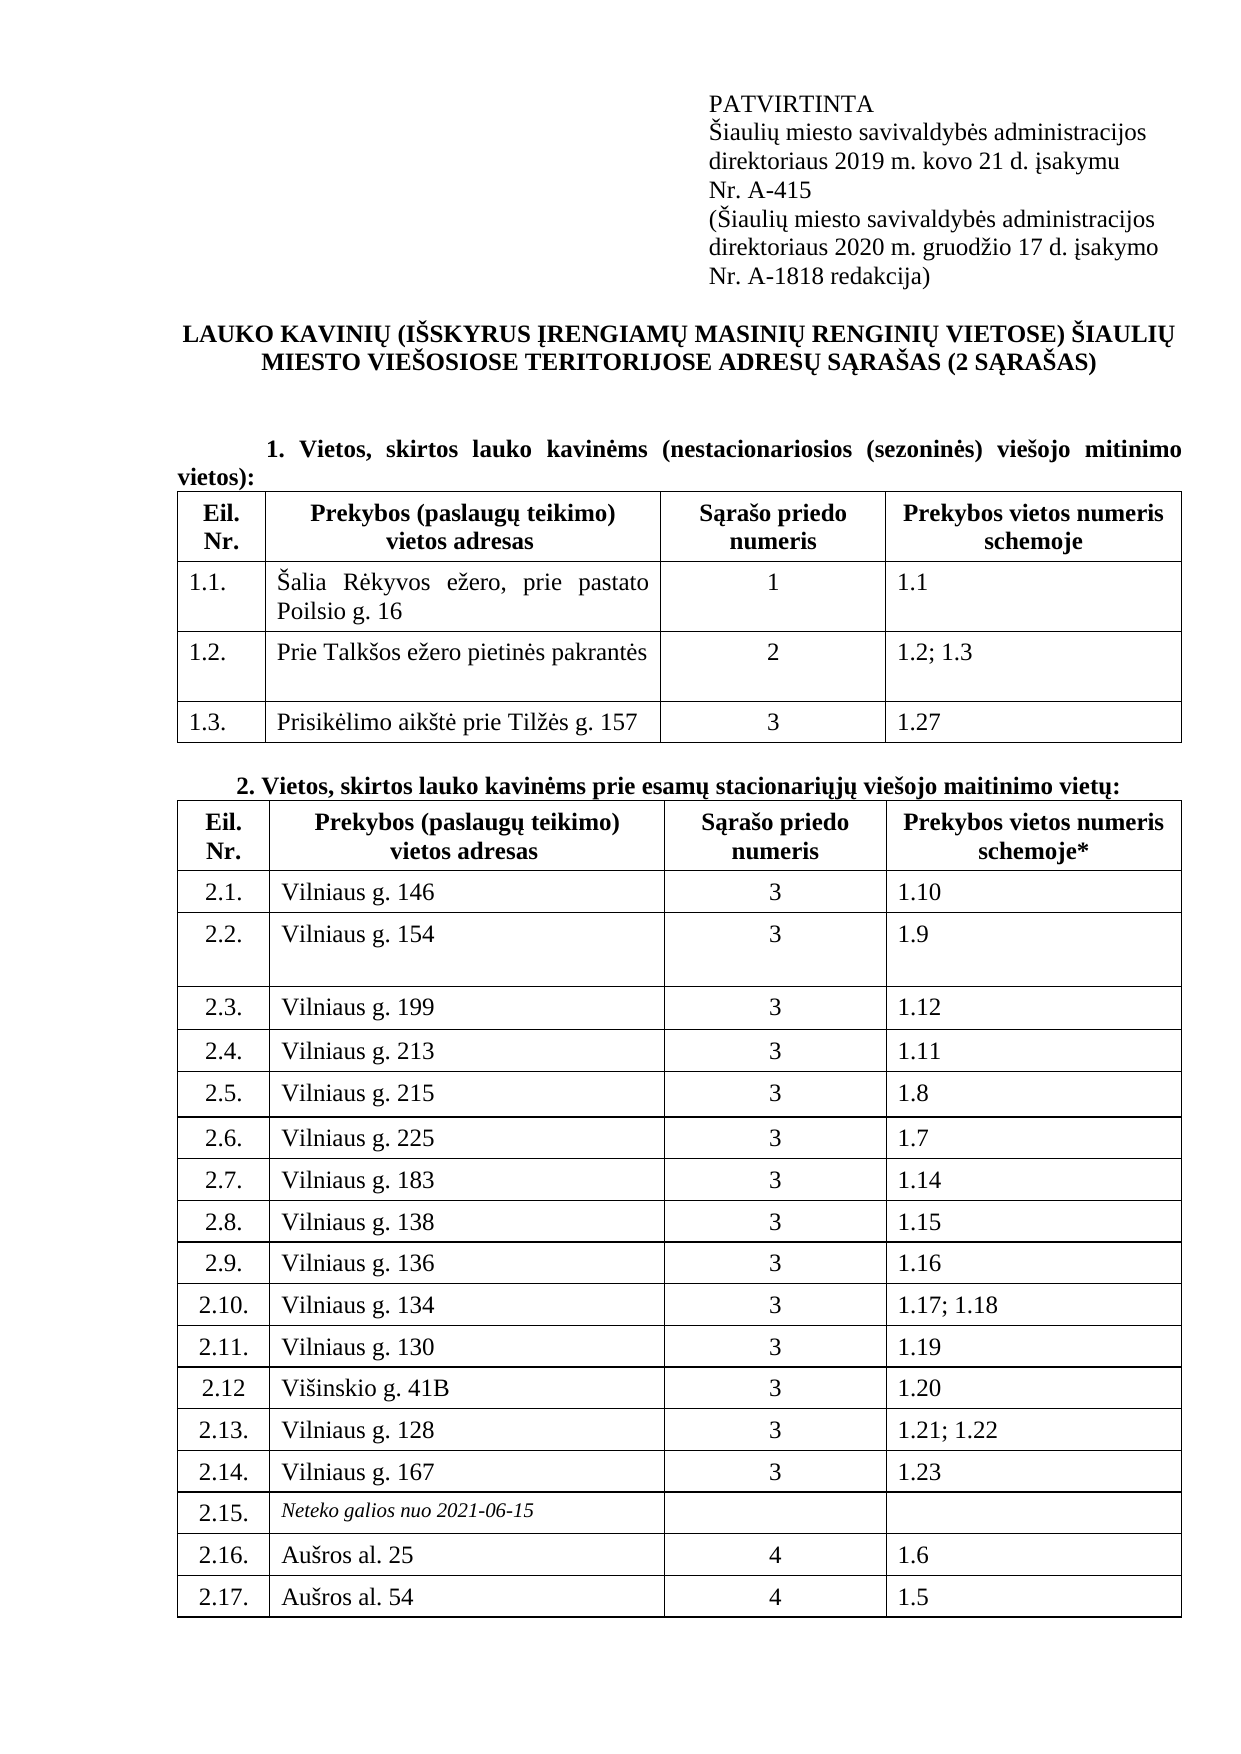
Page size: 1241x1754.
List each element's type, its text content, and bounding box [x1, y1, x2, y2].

table_cell 1.2; 1.3 [886, 632, 1181, 701]
table_cell 3 [665, 1159, 886, 1200]
table_cell 4 [665, 1576, 886, 1616]
table_cell 2.3. [178, 987, 269, 1029]
table_cell Neteko galios nuo 2021-06-15 [270, 1493, 664, 1533]
table_cell 1.20 [887, 1368, 1181, 1408]
table_cell 2.2. [178, 913, 269, 986]
table_cell Vilniaus g. 136 [270, 1243, 664, 1283]
text direktoriaus 2019 m. kovo 21 d. įsakymu [709, 146, 1181, 175]
table_cell Vilniaus g. 225 [270, 1118, 664, 1158]
table_cell Vilniaus g. 199 [270, 987, 664, 1029]
table_header Prekybos (paslaugų teikimo) vietos adresas [270, 801, 664, 870]
table_cell 2.1. [178, 871, 269, 912]
table_cell 2.10. [178, 1284, 269, 1325]
table_cell 1.14 [887, 1159, 1181, 1200]
table_cell Vilniaus g. 215 [270, 1072, 664, 1116]
table_cell Višinskio g. 41B [270, 1368, 664, 1408]
table_cell 3 [665, 1118, 886, 1158]
table_cell 2.16. [178, 1534, 269, 1575]
table_cell 2.14. [178, 1451, 269, 1491]
table_header Prekybos (paslaugų teikimo) vietos adresas [266, 492, 660, 561]
table_cell Prisikėlimo aikštė prie Tilžės g. 157 [266, 702, 660, 742]
table_cell 2.13. [178, 1409, 269, 1450]
table_cell Vilniaus g. 130 [270, 1326, 664, 1366]
table_cell 1.1 [886, 562, 1181, 631]
table_cell [887, 1493, 1181, 1533]
table_cell Aušros al. 25 [270, 1534, 664, 1575]
table_header Eil. Nr. [178, 801, 269, 870]
table_cell 3 [665, 1368, 886, 1408]
table_cell 3 [665, 1072, 886, 1116]
table_cell 1.7 [887, 1118, 1181, 1158]
table_cell 3 [665, 1451, 886, 1491]
table_cell 2.9. [178, 1243, 269, 1283]
table_cell 2.5. [178, 1072, 269, 1116]
table_cell 1.12 [887, 987, 1181, 1029]
text Šiaulių miesto savivaldybės administracijos [709, 117, 1181, 146]
table_cell 2.12 [178, 1368, 269, 1408]
table_cell Vilniaus g. 154 [270, 913, 664, 986]
table_cell Vilniaus g. 146 [270, 871, 664, 912]
table_cell Vilniaus g. 213 [270, 1030, 664, 1071]
table_cell 3 [665, 1284, 886, 1325]
table_cell 3 [661, 702, 885, 742]
table_cell 1.19 [887, 1326, 1181, 1366]
table_cell Prie Talkšos ežero pietinės pakrantės [266, 632, 660, 701]
table_cell Vilniaus g. 134 [270, 1284, 664, 1325]
table_cell 3 [665, 1243, 886, 1283]
table_cell 2.4. [178, 1030, 269, 1071]
text 2. Vietos, skirtos lauko kavinėms prie esamų stacionariųjų viešojo maitinimo vietų: [177, 771, 1181, 800]
table_cell Vilniaus g. 167 [270, 1451, 664, 1491]
text PATVIRTINTA [709, 89, 1181, 117]
table_cell 2.17. [178, 1576, 269, 1616]
text direktoriaus 2020 m. gruodžio 17 d. įsakymo [709, 232, 1181, 261]
table_cell 1.27 [886, 702, 1181, 742]
table_cell 3 [665, 1326, 886, 1366]
table_cell 1.21; 1.22 [887, 1409, 1181, 1450]
table_cell 1.17; 1.18 [887, 1284, 1181, 1325]
table_cell 2.7. [178, 1159, 269, 1200]
table_cell 1.10 [887, 871, 1181, 912]
table_cell 2.6. [178, 1118, 269, 1158]
table_header Sąrašo priedo numeris [661, 492, 885, 561]
table_cell Aušros al. 54 [270, 1576, 664, 1616]
table_cell 1.8 [887, 1072, 1181, 1116]
table_cell [665, 1493, 886, 1533]
table_cell 1.5 [887, 1576, 1181, 1616]
table_cell 3 [665, 1201, 886, 1241]
table_header Sąrašo priedo numeris [665, 801, 886, 870]
table_cell 2.15. [178, 1493, 269, 1533]
table_cell 1.1. [178, 562, 265, 631]
table_cell 1.3. [178, 702, 265, 742]
table_cell 1.15 [887, 1201, 1181, 1241]
table_cell 3 [665, 1409, 886, 1450]
table_cell 3 [665, 871, 886, 912]
table_cell 4 [665, 1534, 886, 1575]
table_header Prekybos vietos numeris schemoje* [887, 801, 1181, 870]
text (Šiaulių miesto savivaldybės administracijos [709, 204, 1181, 232]
table_cell 1.16 [887, 1243, 1181, 1283]
table_header Prekybos vietos numeris schemoje [886, 492, 1181, 561]
table_cell 1.2. [178, 632, 265, 701]
text Nr. A-415 [709, 175, 1181, 204]
table_cell 1 [661, 562, 885, 631]
table_cell 1.9 [887, 913, 1181, 986]
table_cell 3 [665, 987, 886, 1029]
table_cell 3 [665, 1030, 886, 1071]
table_header Eil. Nr. [178, 492, 265, 561]
table_cell 3 [665, 913, 886, 986]
table_cell Vilniaus g. 183 [270, 1159, 664, 1200]
table_cell 1.23 [887, 1451, 1181, 1491]
text 1. Vietos, skirtos lauko kavinėms (nestacionariosios (sezoninės) viešojo mitinimo vietos): [177, 434, 1183, 491]
text Nr. A-1818 redakcija) [709, 261, 1181, 290]
table_cell 1.6 [887, 1534, 1181, 1575]
table_cell 2 [661, 632, 885, 701]
table_cell Vilniaus g. 128 [270, 1409, 664, 1450]
table_cell Šalia Rėkyvos ežero, prie pastato Poilsio g. 16 [266, 562, 660, 631]
table_cell Vilniaus g. 138 [270, 1201, 664, 1241]
table_cell 1.11 [887, 1030, 1181, 1071]
table_cell 2.11. [178, 1326, 269, 1366]
text LAUKO KAVINIŲ (IŠSKYRUS ĮRENGIAMŲ MASINIŲ RENGINIŲ VIETOSE) ŠIAULIŲ MIESTO VIEŠOSIOSE TERITORIJOSE ADRESŲ SĄRAŠAS (2 SĄRAŠAS) [177, 319, 1181, 376]
table_cell 2.8. [178, 1201, 269, 1241]
